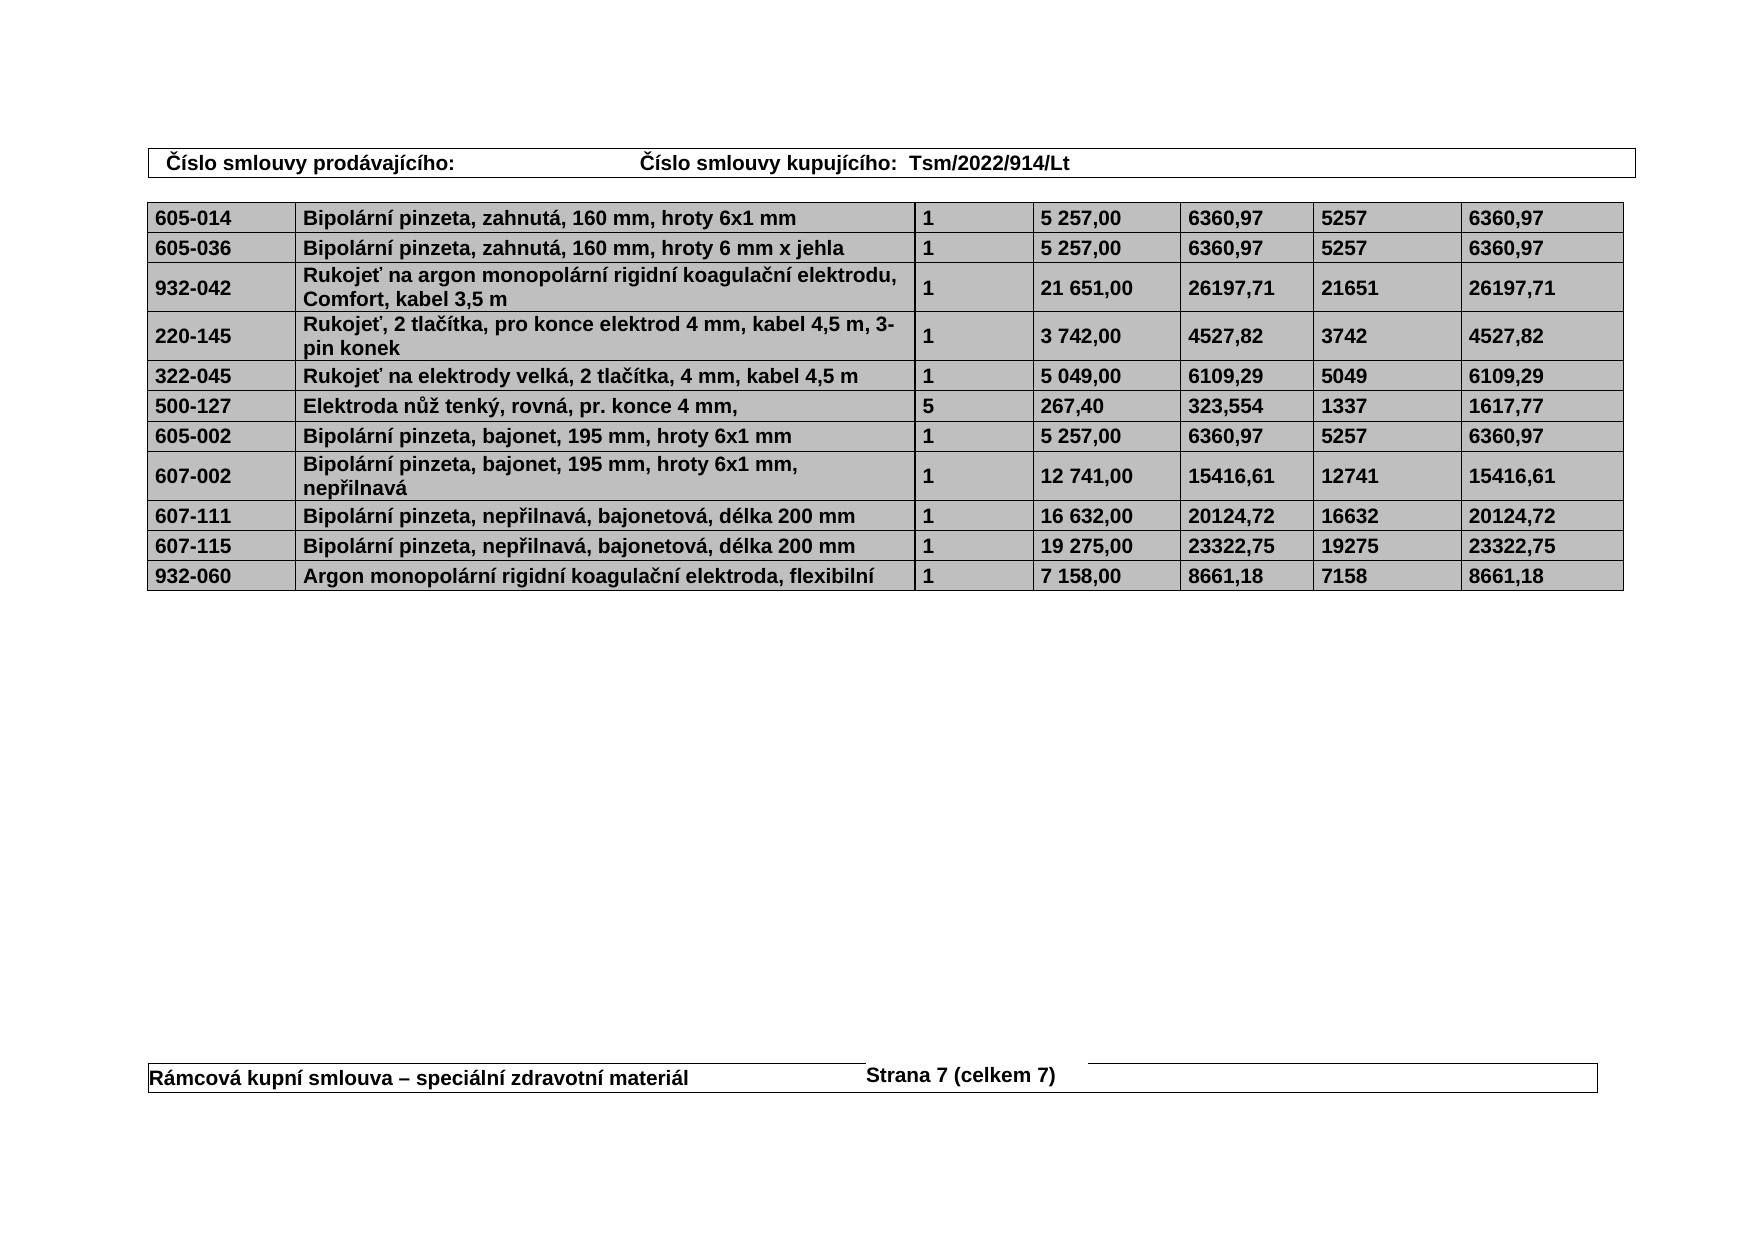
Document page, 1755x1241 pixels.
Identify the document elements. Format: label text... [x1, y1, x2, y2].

table_cell 5257 [1314, 422, 1461, 451]
table_cell 1 [916, 361, 1033, 390]
table_cell 932-042 [148, 263, 295, 311]
table_cell 607-111 [148, 501, 295, 530]
table_cell 322-045 [148, 361, 295, 390]
table_cell 1 [916, 561, 1033, 590]
table_cell Bipolární pinzeta, bajonet, 195 mm, hroty 6x1 mm, nepřilnavá [296, 452, 914, 500]
table_cell 6109,29 [1462, 361, 1623, 390]
table_cell 19 275,00 [1034, 531, 1180, 560]
table_cell 605-002 [148, 422, 295, 451]
table_cell 6360,97 [1181, 233, 1313, 262]
table_cell 6360,97 [1181, 422, 1313, 451]
table_cell 3742 [1314, 312, 1461, 360]
table_cell 26197,71 [1462, 263, 1623, 311]
table_cell Bipolární pinzeta, zahnutá, 160 mm, hroty 6 mm x jehla [296, 233, 914, 262]
table_cell 26197,71 [1181, 263, 1313, 311]
table_cell 1 [916, 452, 1033, 500]
table_cell 1 [916, 263, 1033, 311]
table_cell 5 [916, 391, 1033, 421]
table_cell 7 158,00 [1034, 561, 1180, 590]
table_cell 5257 [1314, 233, 1461, 262]
table_cell 20124,72 [1462, 501, 1623, 530]
table_cell 607-002 [148, 452, 295, 500]
table_cell 323,554 [1181, 391, 1313, 421]
table_cell 19275 [1314, 531, 1461, 560]
table_cell 4527,82 [1181, 312, 1313, 360]
table_cell 5049 [1314, 361, 1461, 390]
table_cell 605-036 [148, 233, 295, 262]
table_cell 3 742,00 [1034, 312, 1180, 360]
table_cell 5 257,00 [1034, 233, 1180, 262]
table_cell 7158 [1314, 561, 1461, 590]
table_cell 12 741,00 [1034, 452, 1180, 500]
table_cell 16632 [1314, 501, 1461, 530]
table_cell 6360,97 [1181, 203, 1313, 232]
table_cell 5 257,00 [1034, 203, 1180, 232]
table_cell Rukojeť na elektrody velká, 2 tlačítka, 4 mm, kabel 4,5 m [296, 361, 914, 390]
table_cell Argon monopolární rigidní koagulační elektroda, flexibilní [296, 561, 914, 590]
table_cell 220-145 [148, 312, 295, 360]
table_cell 267,40 [1034, 391, 1180, 421]
table_cell 1617,77 [1462, 391, 1623, 421]
table_cell 607-115 [148, 531, 295, 560]
table_cell Bipolární pinzeta, nepřilnavá, bajonetová, délka 200 mm [296, 531, 914, 560]
table_cell 16 632,00 [1034, 501, 1180, 530]
table_cell 15416,61 [1462, 452, 1623, 500]
table_cell Rukojeť, 2 tlačítka, pro konce elektrod 4 mm, kabel 4,5 m, 3-pin konek [296, 312, 914, 360]
table_cell 20124,72 [1181, 501, 1313, 530]
table_cell 8661,18 [1181, 561, 1313, 590]
table_cell 1 [916, 531, 1033, 560]
table_cell 21 651,00 [1034, 263, 1180, 311]
table_cell 4527,82 [1462, 312, 1623, 360]
table_cell Rukojeť na argon monopolární rigidní koagulační elektrodu, Comfort, kabel 3,5 m [296, 263, 914, 311]
table_cell 6360,97 [1462, 422, 1623, 451]
table_cell Elektroda nůž tenký, rovná, pr. konce 4 mm, [296, 391, 914, 421]
table_cell 1 [916, 312, 1033, 360]
table_cell 932-060 [148, 561, 295, 590]
table_cell 8661,18 [1462, 561, 1623, 590]
table_cell 23322,75 [1462, 531, 1623, 560]
table_cell 1 [916, 501, 1033, 530]
table_cell 5 257,00 [1034, 422, 1180, 451]
table_cell 1337 [1314, 391, 1461, 421]
table_cell 15416,61 [1181, 452, 1313, 500]
table_cell 1 [916, 422, 1033, 451]
table_cell 605-014 [148, 203, 295, 232]
table_cell Bipolární pinzeta, bajonet, 195 mm, hroty 6x1 mm [296, 422, 914, 451]
table_cell 6360,97 [1462, 203, 1623, 232]
table_cell 5257 [1314, 203, 1461, 232]
table_cell 6109,29 [1181, 361, 1313, 390]
table_cell 6360,97 [1462, 233, 1623, 262]
table_cell 1 [916, 233, 1033, 262]
table_cell Bipolární pinzeta, zahnutá, 160 mm, hroty 6x1 mm [296, 203, 914, 232]
table_cell 12741 [1314, 452, 1461, 500]
table_cell 23322,75 [1181, 531, 1313, 560]
table_cell 21651 [1314, 263, 1461, 311]
table_cell 500-127 [148, 391, 295, 421]
table_cell 1 [916, 203, 1033, 232]
table_cell 5 049,00 [1034, 361, 1180, 390]
table_cell Bipolární pinzeta, nepřilnavá, bajonetová, délka 200 mm [296, 501, 914, 530]
